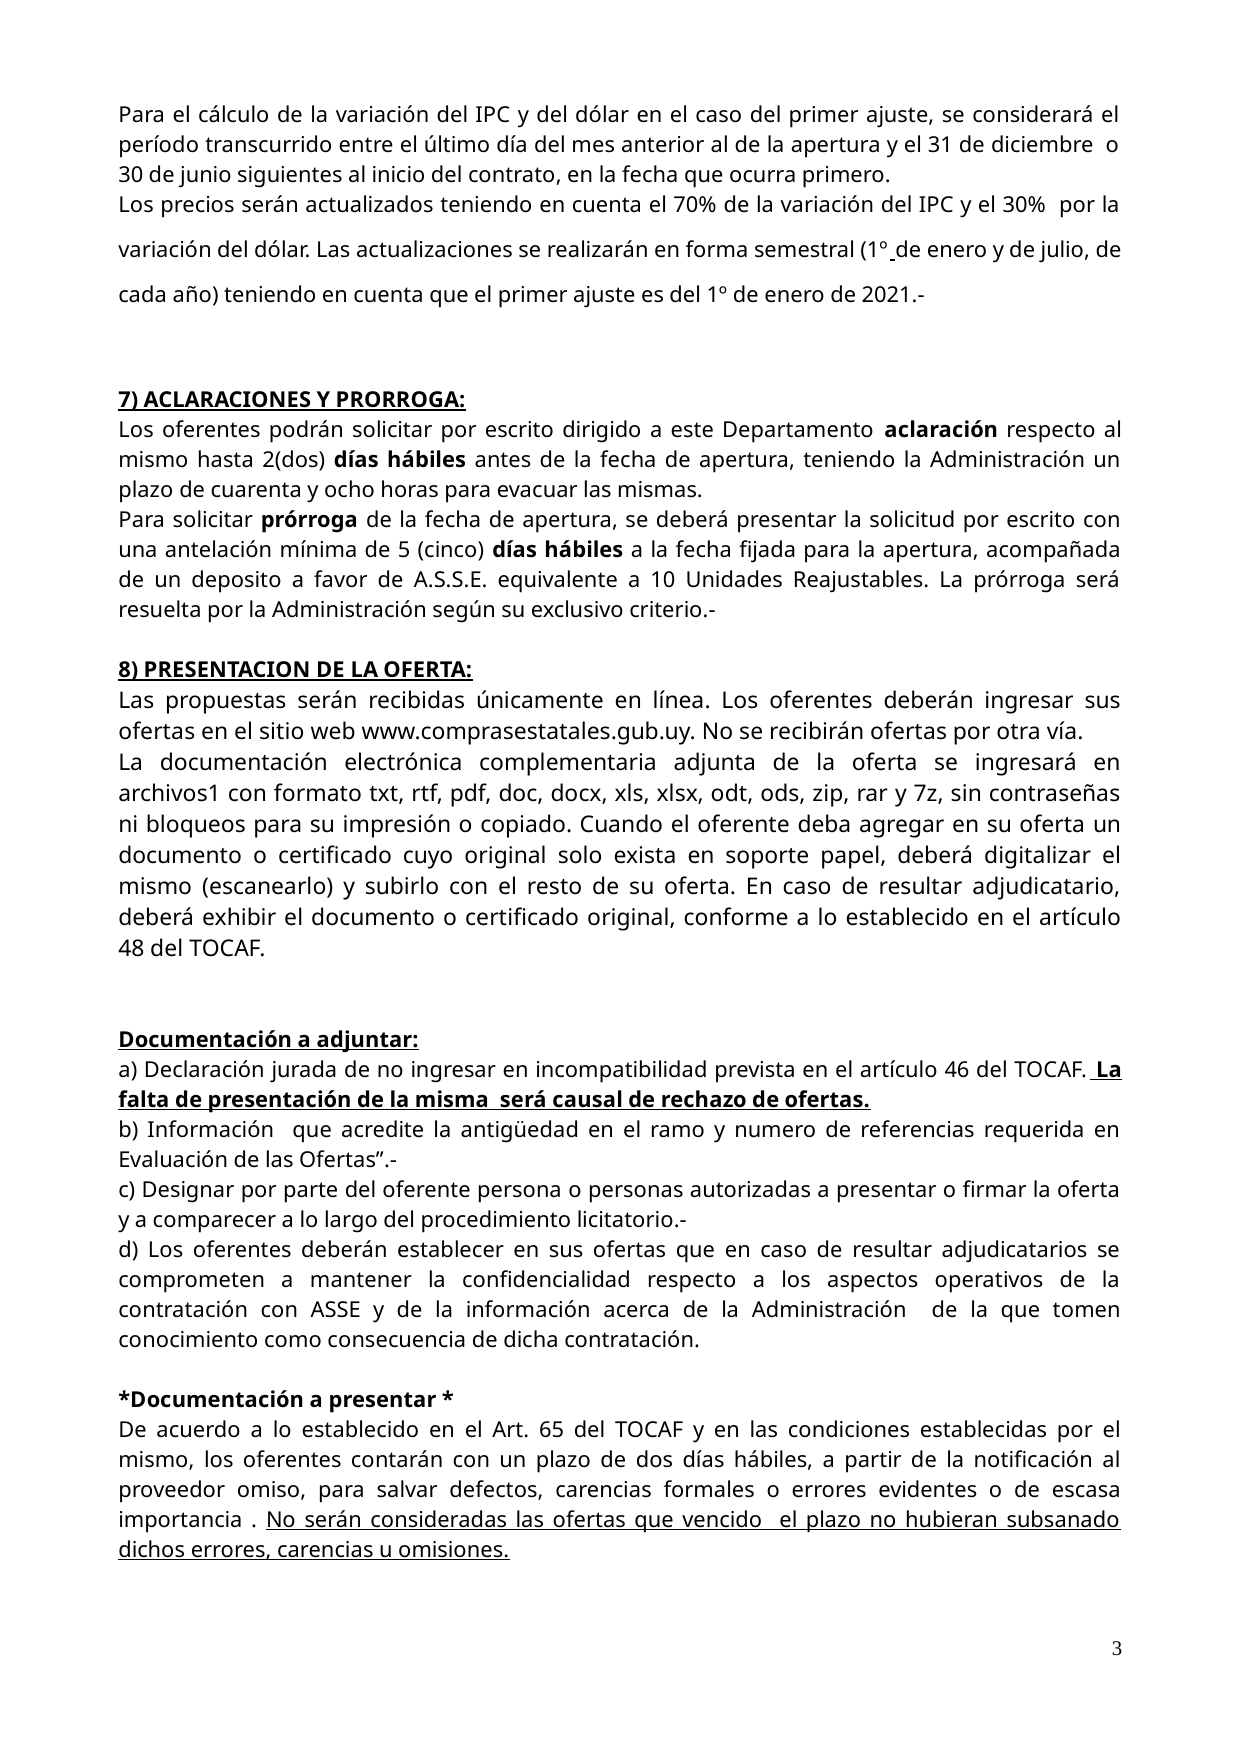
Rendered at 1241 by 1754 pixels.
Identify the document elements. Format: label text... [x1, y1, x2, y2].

text Los oferentes podrán solicitar por escrito dirigido a este Departamento aclaración respecto al mismo hasta 2(dos) días hábiles antes de la fecha de apertura, teniendo la Administración un plazo de cuarenta y ocho horas para evacuar las mismas. [118, 414, 1122, 504]
text De acuerdo a lo establecido en el Art. 65 del TOCAF y en las condiciones establecidas por el mismo, los oferentes contarán con un plazo de dos días hábiles, a partir de la notificación al proveedor omiso, para salvar defectos, carencias formales o errores evidentes o de escasa importancia . No serán consideradas las ofertas que vencido el plazo no hubieran subsanado dichos errores, carencias u omisiones. [118, 1413, 1122, 1563]
text 7) ACLARACIONES Y PRORROGA: [118, 384, 1122, 414]
text Las propuestas serán recibidas únicamente en línea. Los oferentes deberán ingresar sus ofertas en el sitio web www.comprasestatales.gub.uy. No se recibirán ofertas por otra vía. [118, 684, 1122, 746]
text 8) PRESENTACION DE LA OFERTA: [118, 654, 1122, 684]
text *Documentación a presentar * [118, 1383, 1122, 1413]
text c) Designar por parte del oferente persona o personas autorizadas a presentar o firmar la oferta y a comparecer a lo largo del procedimiento licitatorio.- [118, 1173, 1122, 1233]
text Los precios serán actualizados teniendo en cuenta el 70% de la variación del IPC y el 30% por la variación del dólar. Las actualizaciones se realizarán en forma semestral (1º de enero y de julio, de cada año) teniendo en cuenta que el primer ajuste es del 1º de enero de 2021.- [118, 189, 1122, 309]
text b) Información que acredite la antigüedad en el ramo y numero de referencias requerida en Evaluación de las Ofertas”.- [118, 1113, 1122, 1173]
text Para el cálculo de la variación del IPC y del dólar en el caso del primer ajuste, se considerará el período transcurrido entre el último día del mes anterior al de la apertura y el 31 de diciembre o 30 de junio siguientes al inicio del contrato, en la fecha que ocurra primero. [118, 99, 1122, 189]
text Para solicitar prórroga de la fecha de apertura, se deberá presentar la solicitud por escrito con una antelación mínima de 5 (cinco) días hábiles a la fecha fijada para la apertura, acompañada de un deposito a favor de A.S.S.E. equivalente a 10 Unidades Reajustables. La prórroga será resuelta por la Administración según su exclusivo criterio.- [118, 504, 1122, 624]
text Documentación a adjuntar: [118, 1023, 1122, 1053]
text La documentación electrónica complementaria adjunta de la oferta se ingresará en archivos1 con formato txt, rtf, pdf, doc, docx, xls, xlsx, odt, ods, zip, rar y 7z, sin contraseñas ni bloqueos para su impresión o copiado. Cuando el oferente deba agregar en su oferta un documento o certificado cuyo original solo exista en soporte papel, deberá digitalizar el mismo (escanearlo) y subirlo con el resto de su oferta. En caso de resultar adjudicatario, deberá exhibir el documento o certificado original, conforme a lo establecido en el artículo 48 del TOCAF. [118, 746, 1122, 963]
text a) Declaración jurada de no ingresar en incompatibilidad prevista en el artículo 46 del TOCAF. La falta de presentación de la misma será causal de rechazo de ofertas. [118, 1053, 1122, 1113]
text d) Los oferentes deberán establecer en sus ofertas que en caso de resultar adjudicatarios se comprometen a mantener la confidencialidad respecto a los aspectos operativos de la contratación con ASSE y de la información acerca de la Administración de la que tomen conocimiento como consecuencia de dicha contratación. [118, 1233, 1122, 1353]
